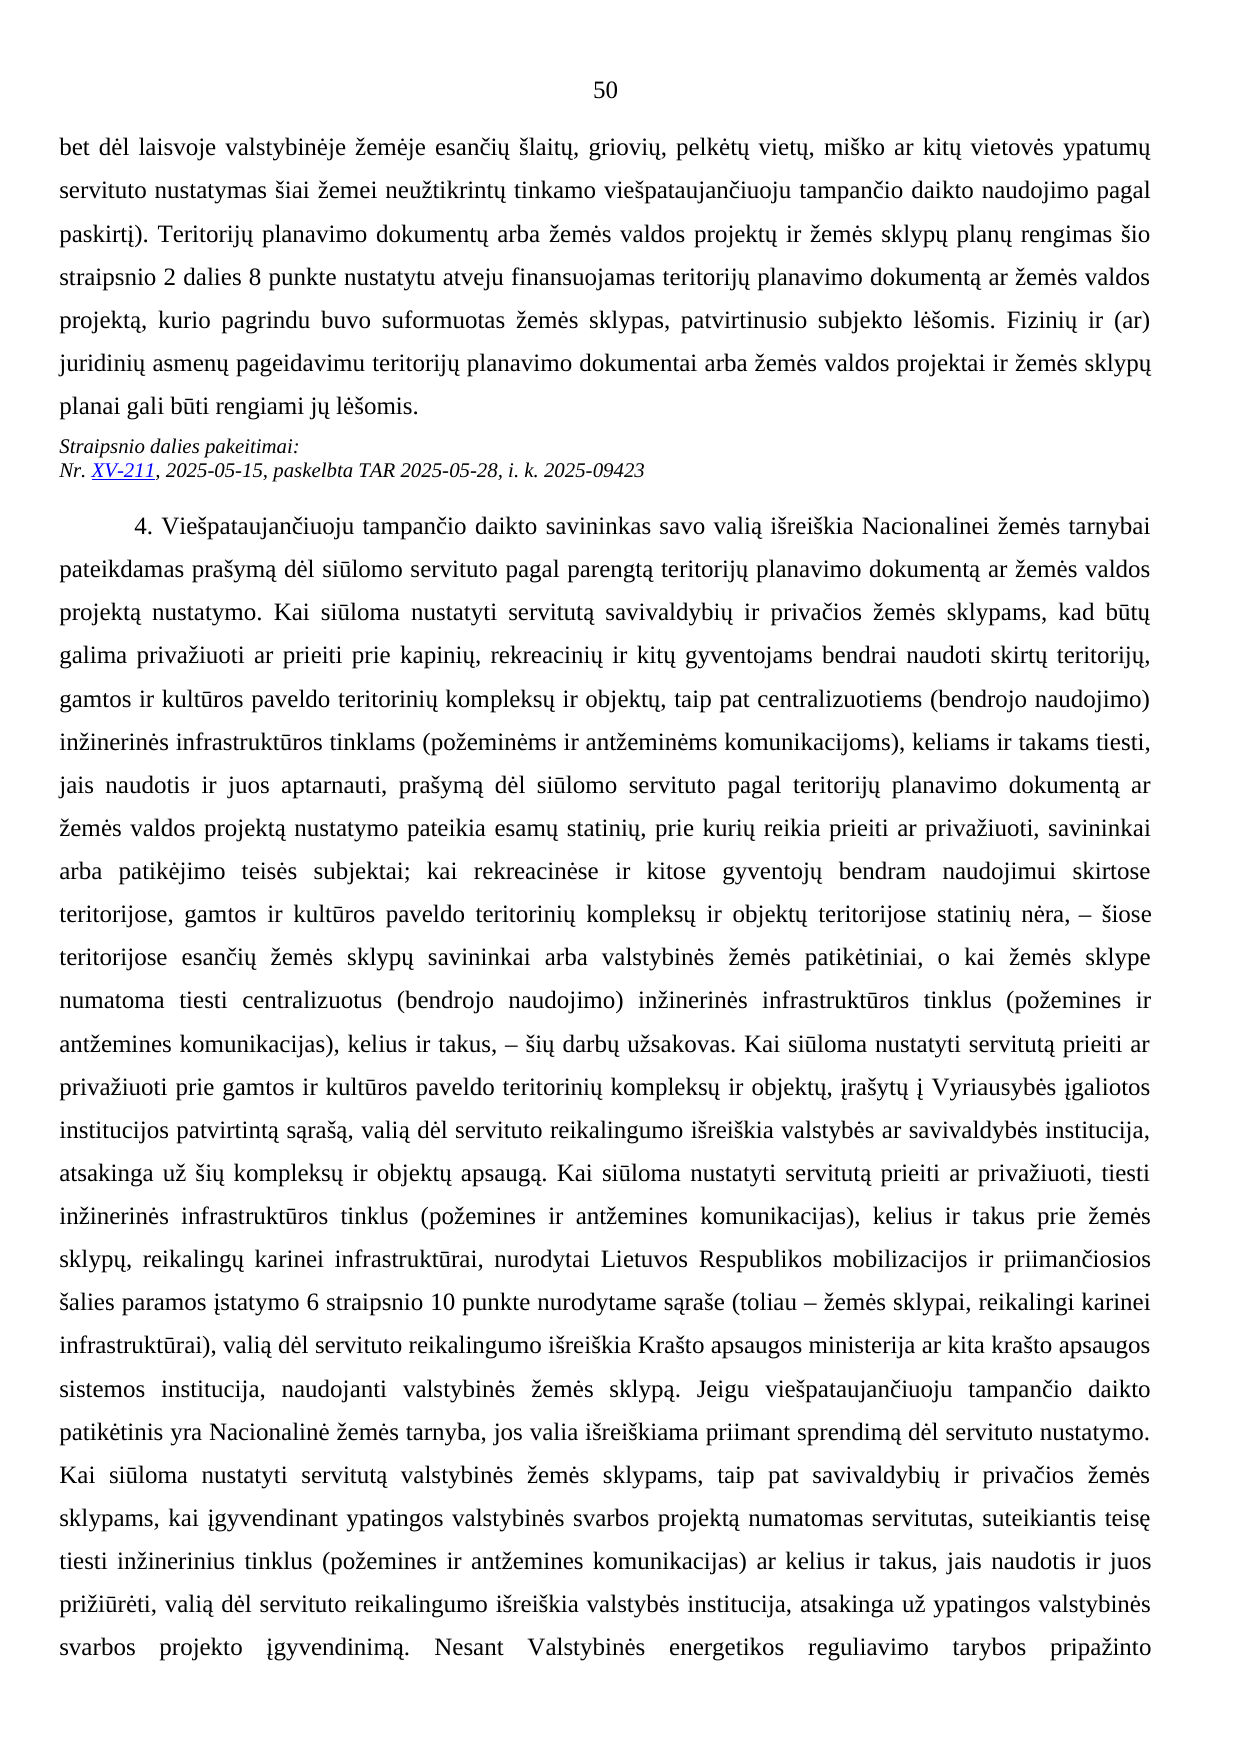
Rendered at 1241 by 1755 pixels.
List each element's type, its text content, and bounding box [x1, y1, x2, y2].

text 4. Viešpataujančiuoju tampančio daikto savininkas savo valią išreiškia Nacionalinei žemės tarnybai pateikdamas prašymą dėl siūlomo servituto pagal parengtą teritorijų planavimo dokumentą ar žemės valdos projektą nustatymo. Kai siūloma nustatyti servitutą savivaldybių ir privačios žemės sklypams, kad būtų galima privažiuoti ar prieiti prie kapinių, rekreacinių ir kitų gyventojams bendrai naudoti skirtų teritorijų, gamtos ir kultūros paveldo teritorinių kompleksų ir objektų, taip pat centralizuotiems (bendrojo naudojimo) inžinerinės infrastruktūros tinklams (požeminėms ir antžeminėms komunikacijoms), keliams ir takams tiesti, jais naudotis ir juos aptarnauti, prašymą dėl siūlomo servituto pagal teritorijų planavimo dokumentą ar žemės valdos projektą nustatymo pateikia esamų statinių, prie kurių reikia prieiti ar privažiuoti, savininkai arba patikėjimo teisės subjektai; kai rekreacinėse ir kitose gyventojų bendram naudojimui skirtose teritorijose, gamtos ir kultūros paveldo teritorinių kompleksų ir objektų teritorijose statinių nėra, – šiose teritorijose esančių žemės sklypų savininkai arba valstybinės žemės patikėtiniai, o kai žemės sklype numatoma tiesti centralizuotus (bendrojo naudojimo) inžinerinės infrastruktūros tinklus (požemines ir antžemines komunikacijas), kelius ir takus, – šių darbų užsakovas. Kai siūloma nustatyti servitutą prieiti ar privažiuoti prie gamtos ir kultūros paveldo teritorinių kompleksų ir objektų, įrašytų į Vyriausybės įgaliotos institucijos patvirtintą sąrašą, valią dėl servituto reikalingumo išreiškia valstybės ar savivaldybės institucija, atsakinga už šių kompleksų ir objektų apsaugą. Kai siūloma nustatyti servitutą prieiti ar privažiuoti, tiesti inžinerinės infrastruktūros tinklus (požemines ir antžemines komunikacijas), kelius ir takus prie žemės sklypų, reikalingų karinei infrastruktūrai, nurodytai Lietuvos Respublikos mobilizacijos ir priimančiosios šalies paramos įstatymo 6 straipsnio 10 punkte nurodytame sąraše (toliau – žemės sklypai, reikalingi karinei infrastruktūrai), valią dėl servituto reikalingumo išreiškia Krašto apsaugos ministerija ar kita krašto apsaugos sistemos institucija, naudojanti valstybinės žemės sklypą. Jeigu viešpataujančiuoju tampančio daikto patikėtinis yra Nacionalinė žemės tarnyba, jos valia išreiškiama priimant sprendimą dėl servituto nustatymo. Kai siūloma nustatyti servitutą valstybinės žemės sklypams, taip pat savivaldybių ir privačios žemės sklypams, kai įgyvendinant ypatingos valstybinės svarbos projektą numatomas servitutas, suteikiantis teisę tiesti inžinerinius tinklus (požemines ir antžemines komunikacijas) ar kelius ir takus, jais naudotis ir juos prižiūrėti, valią dėl servituto reikalingumo išreiškia valstybės institucija, atsakinga už ypatingos valstybinės svarbos projekto įgyvendinimą. Nesant Valstybinės energetikos reguliavimo tarybos pripažinto [59, 511, 1152, 1661]
text Nr. XV-211, 2025-05-15, paskelbta TAR 2025-05-28, i. k. 2025-09423 [59, 458, 1152, 482]
text bet dėl laisvoje valstybinėje žemėje esančių šlaitų, griovių, pelkėtų vietų, miško ar kitų vietovės ypatumų servituto nustatymas šiai žemei neužtikrintų tinkamo viešpataujančiuoju tampančio daikto naudojimo pagal paskirtį). Teritorijų planavimo dokumentų arba žemės valdos projektų ir žemės sklypų planų rengimas šio straipsnio 2 dalies 8 punkte nustatytu atveju finansuojamas teritorijų planavimo dokumentą ar žemės valdos projektą, kurio pagrindu buvo suformuotas žemės sklypas, patvirtinusio subjekto lėšomis. Fizinių ir (ar) juridinių asmenų pageidavimu teritorijų planavimo dokumentai arba žemės valdos projektai ir žemės sklypų planai gali būti rengiami jų lėšomis. [59, 132, 1152, 420]
text Straipsnio dalies pakeitimai: [59, 434, 1152, 458]
